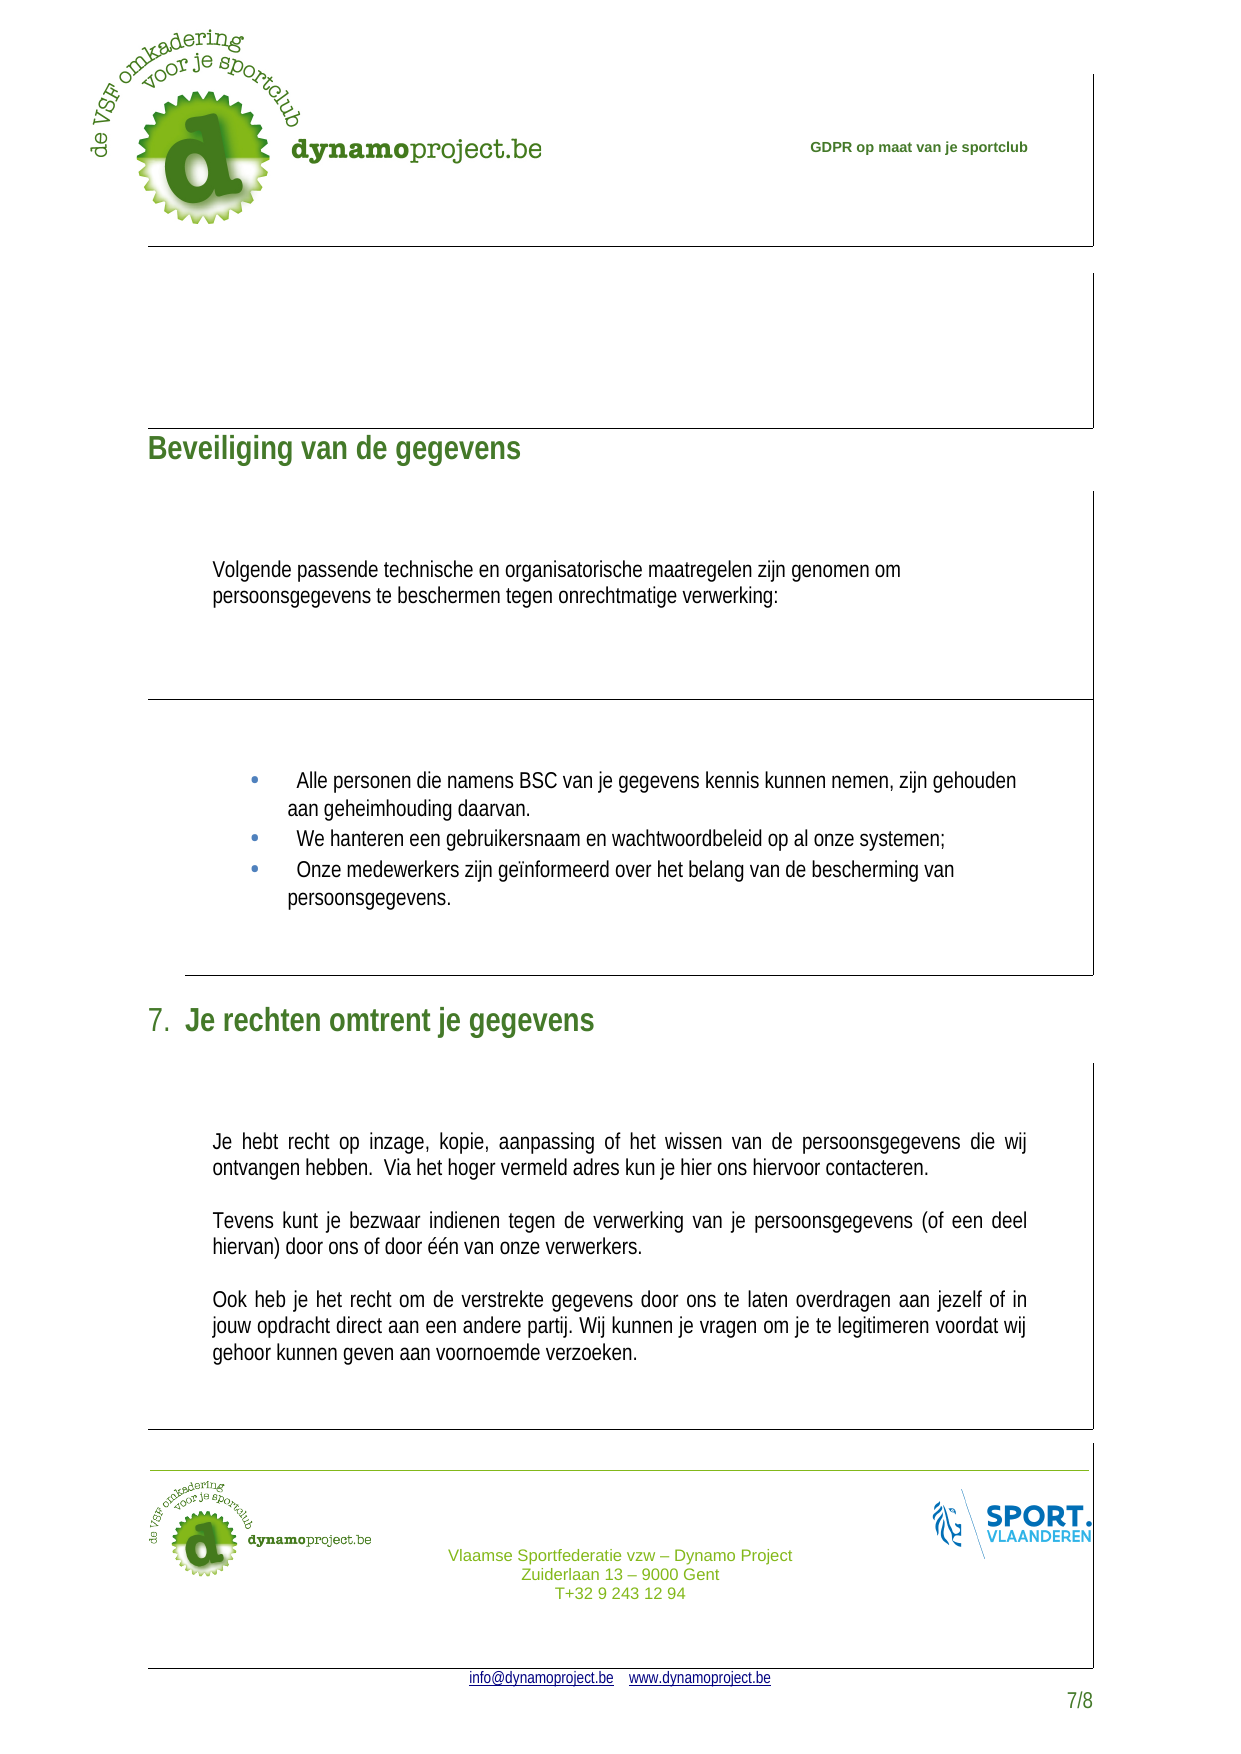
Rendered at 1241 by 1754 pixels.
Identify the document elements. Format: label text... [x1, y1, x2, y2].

text Tevens kunt je bezwaar indienen tegen de verwerking van je persoonsgegevens (of een deel hiervan) door ons of door één van onze verwerkers. [148, 1207, 1093, 1259]
list Alle personen die namens BSC van je gegevens kennis kunnen nemen, zijn gehouden aan geheimhouding daarvan. [185, 699, 1093, 822]
list We hanteren een gebruikersnaam en wachtwoordbeleid op al onze systemen; [185, 822, 1093, 853]
text Je hebt recht op inzage, kopie, aanpassing of het wissen van de persoonsgegevens die wij ontvangen hebben. Via het hoger vermeld adres kun je hier ons hiervoor contacteren. [148, 1063, 1093, 1181]
list Onze medewerkers zijn geïnformeerd over het belang van de bescherming van persoonsgegevens. [185, 853, 1093, 975]
subtitle Je rechten omtrent je gegevens [148, 1000, 1093, 1038]
subtitle Beveiliging van de gegevens [148, 428, 1093, 466]
text Ook heb je het recht om de verstrekte gegevens door ons te laten overdragen aan jezelf of in jouw opdracht direct aan een andere partij. Wij kunnen je vragen om je te legitimeren voordat wij gehoor kunnen geven aan voornoemde verzoeken. [148, 1286, 1093, 1429]
text Volgende passende technische en organisatorische maatregelen zijn genomen om persoonsgegevens te beschermen tegen onrechtmatige verwerking: [148, 491, 1093, 608]
